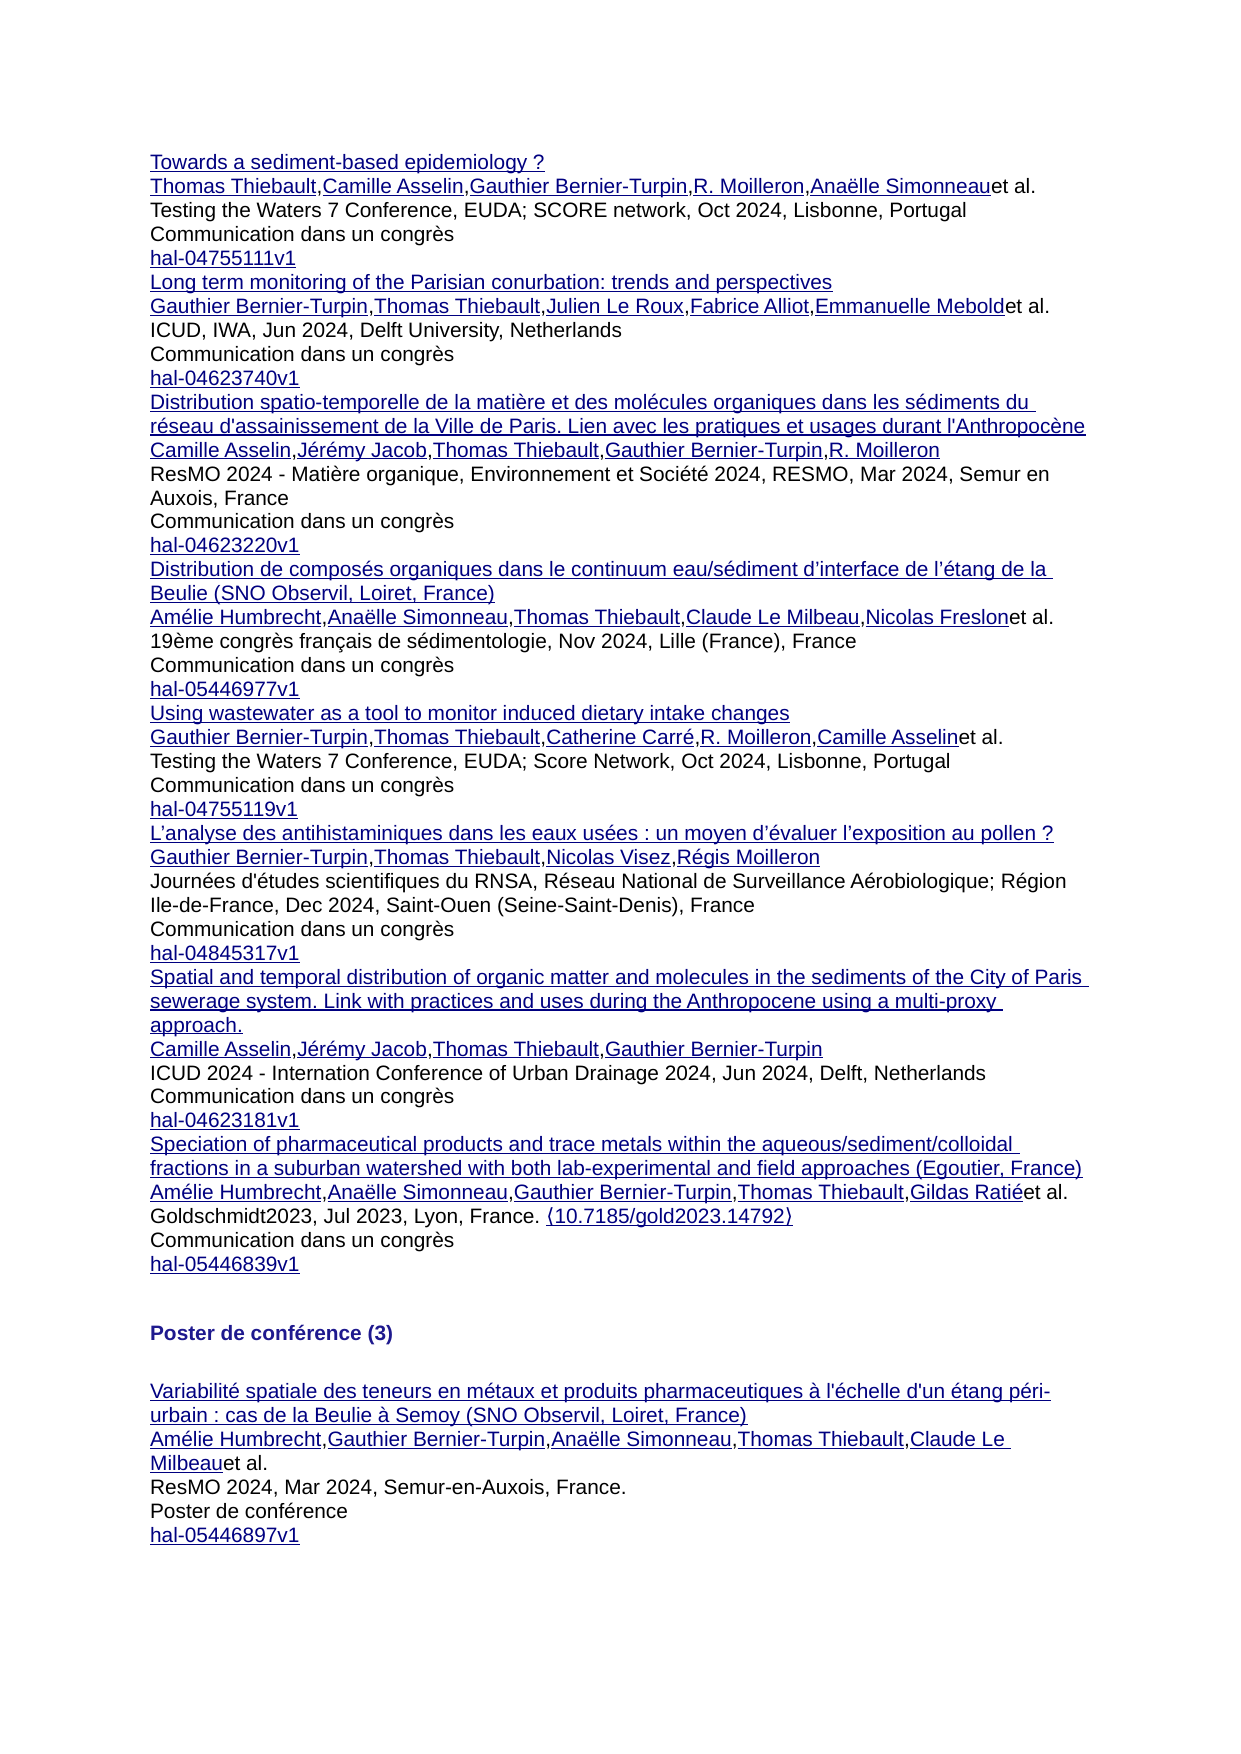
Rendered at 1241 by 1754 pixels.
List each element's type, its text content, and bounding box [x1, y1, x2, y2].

table_cell L’analyse des antihistaminiques dans les eaux usées : un moyen d’évaluer l’exposition au pollen ? Gauthier Bernier-Turpin,Thomas Thiebault,Nicolas Visez,Régis Moilleron Journées d'études scientifiques du RNSA, Réseau National de Surveillance Aérobiologique; Région Ile-de-France, Dec 2024, Saint-Ouen (Seine-Saint-Denis), France Communication dans un congrès hal-04845317v1 [150, 821, 1090, 964]
table_cell Speciation of pharmaceutical products and trace metals within the aqueous/sediment/colloidal fractions in a suburban watershed with both lab-experimental and field approaches (Egoutier, France) Amélie Humbrecht,Anaëlle Simonneau,Gauthier Bernier-Turpin,Thomas Thiebault,Gildas Ratiéet al. Goldschmidt2023, Jul 2023, Lyon, France. ⟨10.7185/gold2023.14792⟩ Communication dans un congrès hal-05446839v1 [150, 1132, 1090, 1276]
table_cell Distribution spatio-temporelle de la matière et des molécules organiques dans les sédiments du réseau d'assainissement de la Ville de Paris. Lien avec les pratiques et usages durant l'Anthropocène Camille Asselin,Jérémy Jacob,Thomas Thiebault,Gauthier Bernier-Turpin,R. Moilleron ResMO 2024 - Matière organique, Environnement et Société 2024, RESMO, Mar 2024, Semur en Auxois, France Communication dans un congrès hal-04623220v1 [150, 390, 1090, 557]
table_cell Using wastewater as a tool to monitor induced dietary intake changes Gauthier Bernier-Turpin,Thomas Thiebault,Catherine Carré,R. Moilleron,Camille Asselinet al. Testing the Waters 7 Conference, EUDA; Score Network, Oct 2024, Lisbonne, Portugal Communication dans un congrès hal-04755119v1 [150, 701, 1090, 821]
subtitle Poster de conférence (3) [150, 1321, 1090, 1345]
table_cell Distribution de composés organiques dans le continuum eau/sédiment d’interface de l’étang de la Beulie (SNO Observil, Loiret, France) Amélie Humbrecht,Anaëlle Simonneau,Thomas Thiebault,Claude Le Milbeau,Nicolas Freslonet al. 19ème congrès français de sédimentologie, Nov 2024, Lille (France), France Communication dans un congrès hal-05446977v1 [150, 557, 1090, 701]
table_cell Spatial and temporal distribution of organic matter and molecules in the sediments of the City of Paris sewerage system. Link with practices and uses during the Anthropocene using a multi-proxy approach. Camille Asselin,Jérémy Jacob,Thomas Thiebault,Gauthier Bernier-Turpin ICUD 2024 - Internation Conference of Urban Drainage 2024, Jun 2024, Delft, Netherlands Communication dans un congrès hal-04623181v1 [150, 965, 1090, 1132]
table_cell Towards a sediment-based epidemiology ? Thomas Thiebault,Camille Asselin,Gauthier Bernier-Turpin,R. Moilleron,Anaëlle Simonneauet al. Testing the Waters 7 Conference, EUDA; SCORE network, Oct 2024, Lisbonne, Portugal Communication dans un congrès hal-04755111v1 [150, 150, 1090, 270]
table_cell Long term monitoring of the Parisian conurbation: trends and perspectives Gauthier Bernier-Turpin,Thomas Thiebault,Julien Le Roux,Fabrice Alliot,Emmanuelle Meboldet al. ICUD, IWA, Jun 2024, Delft University, Netherlands Communication dans un congrès hal-04623740v1 [150, 270, 1090, 389]
table_header Variabilité spatiale des teneurs en métaux et produits pharmaceutiques à l'échelle d'un étang péri-urbain : cas de la Beulie à Semoy (SNO Observil, Loiret, France) Amélie Humbrecht,Gauthier Bernier-Turpin,Anaëlle Simonneau,Thomas Thiebault,Claude Le Milbeauet al. ResMO 2024, Mar 2024, Semur-en-Auxois, France. Poster de conférence hal-05446897v1 [150, 1379, 1090, 1547]
